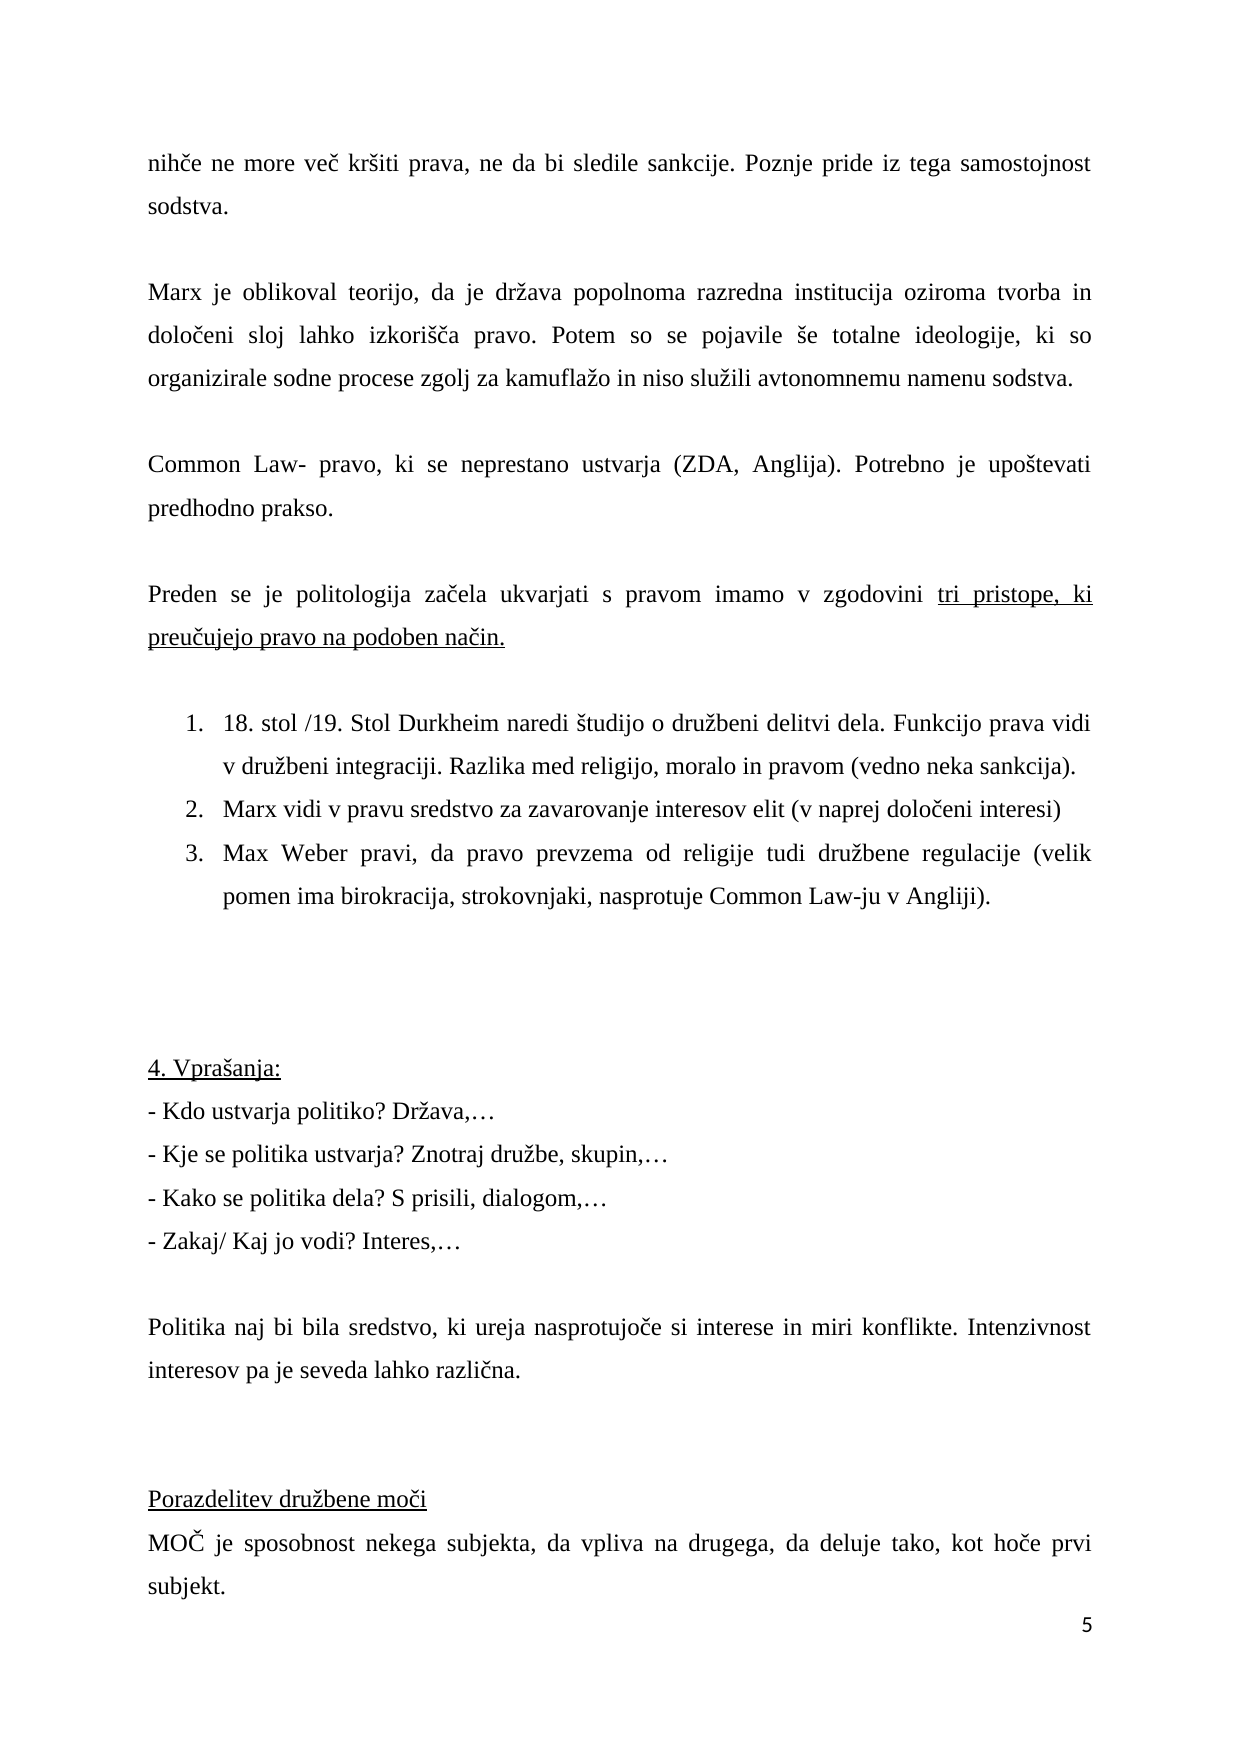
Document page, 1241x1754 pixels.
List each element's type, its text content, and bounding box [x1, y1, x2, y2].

text - Kdo ustvarja politiko? Država,… [148, 1096, 1093, 1125]
text Common Law- pravo, ki se neprestano ustvarja (ZDA, Anglija). Potrebno je upoštevati predhodno prakso. [148, 449, 1093, 521]
text - Kje se politika ustvarja? Znotraj družbe, skupin,… [148, 1139, 1093, 1168]
text Porazdelitev družbene moči [148, 1484, 1093, 1513]
text - Zakaj/ Kaj jo vodi? Interes,… [148, 1226, 1093, 1254]
text 4. Vprašanja: [148, 1053, 1093, 1082]
text nihče ne more več kršiti prava, ne da bi sledile sankcije. Poznje pride iz tega samostojnost sodstva. [148, 148, 1093, 219]
text - Kako se politika dela? S prisili, dialogom,… [148, 1183, 1093, 1211]
text Preden se je politologija začela ukvarjati s pravom imamo v zgodovini tri pristope, ki preučujejo pravo na podoben način. [148, 579, 1093, 651]
list 18. stol /19. Stol Durkheim naredi študijo o družbeni delitvi dela. Funkcijo prava vidi v družbeni integraciji. Razlika med religijo, moralo in pravom (vedno neka sankcija). [185, 708, 1093, 780]
list Marx vidi v pravu sredstvo za zavarovanje interesov elit (v naprej določeni interesi) [185, 794, 1093, 823]
text Marx je oblikoval teorijo, da je država popolnoma razredna institucija oziroma tvorba in določeni sloj lahko izkorišča pravo. Potem so se pojavile še totalne ideologije, ki so organizirale sodne procese zgolj za kamuflažo in niso služili avtonomnemu namenu sodstva. [148, 277, 1093, 392]
text MOČ je sposobnost nekega subjekta, da vpliva na drugega, da deluje tako, kot hoče prvi subjekt. [148, 1528, 1093, 1599]
list Max Weber pravi, da pravo prevzema od religije tudi družbene regulacije (velik pomen ima birokracija, strokovnjaki, nasprotuje Common Law-ju v Angliji). [185, 838, 1093, 909]
text Politika naj bi bila sredstvo, ki ureja nasprotujoče si interese in miri konflikte. Intenzivnost interesov pa je seveda lahko različna. [148, 1312, 1093, 1384]
